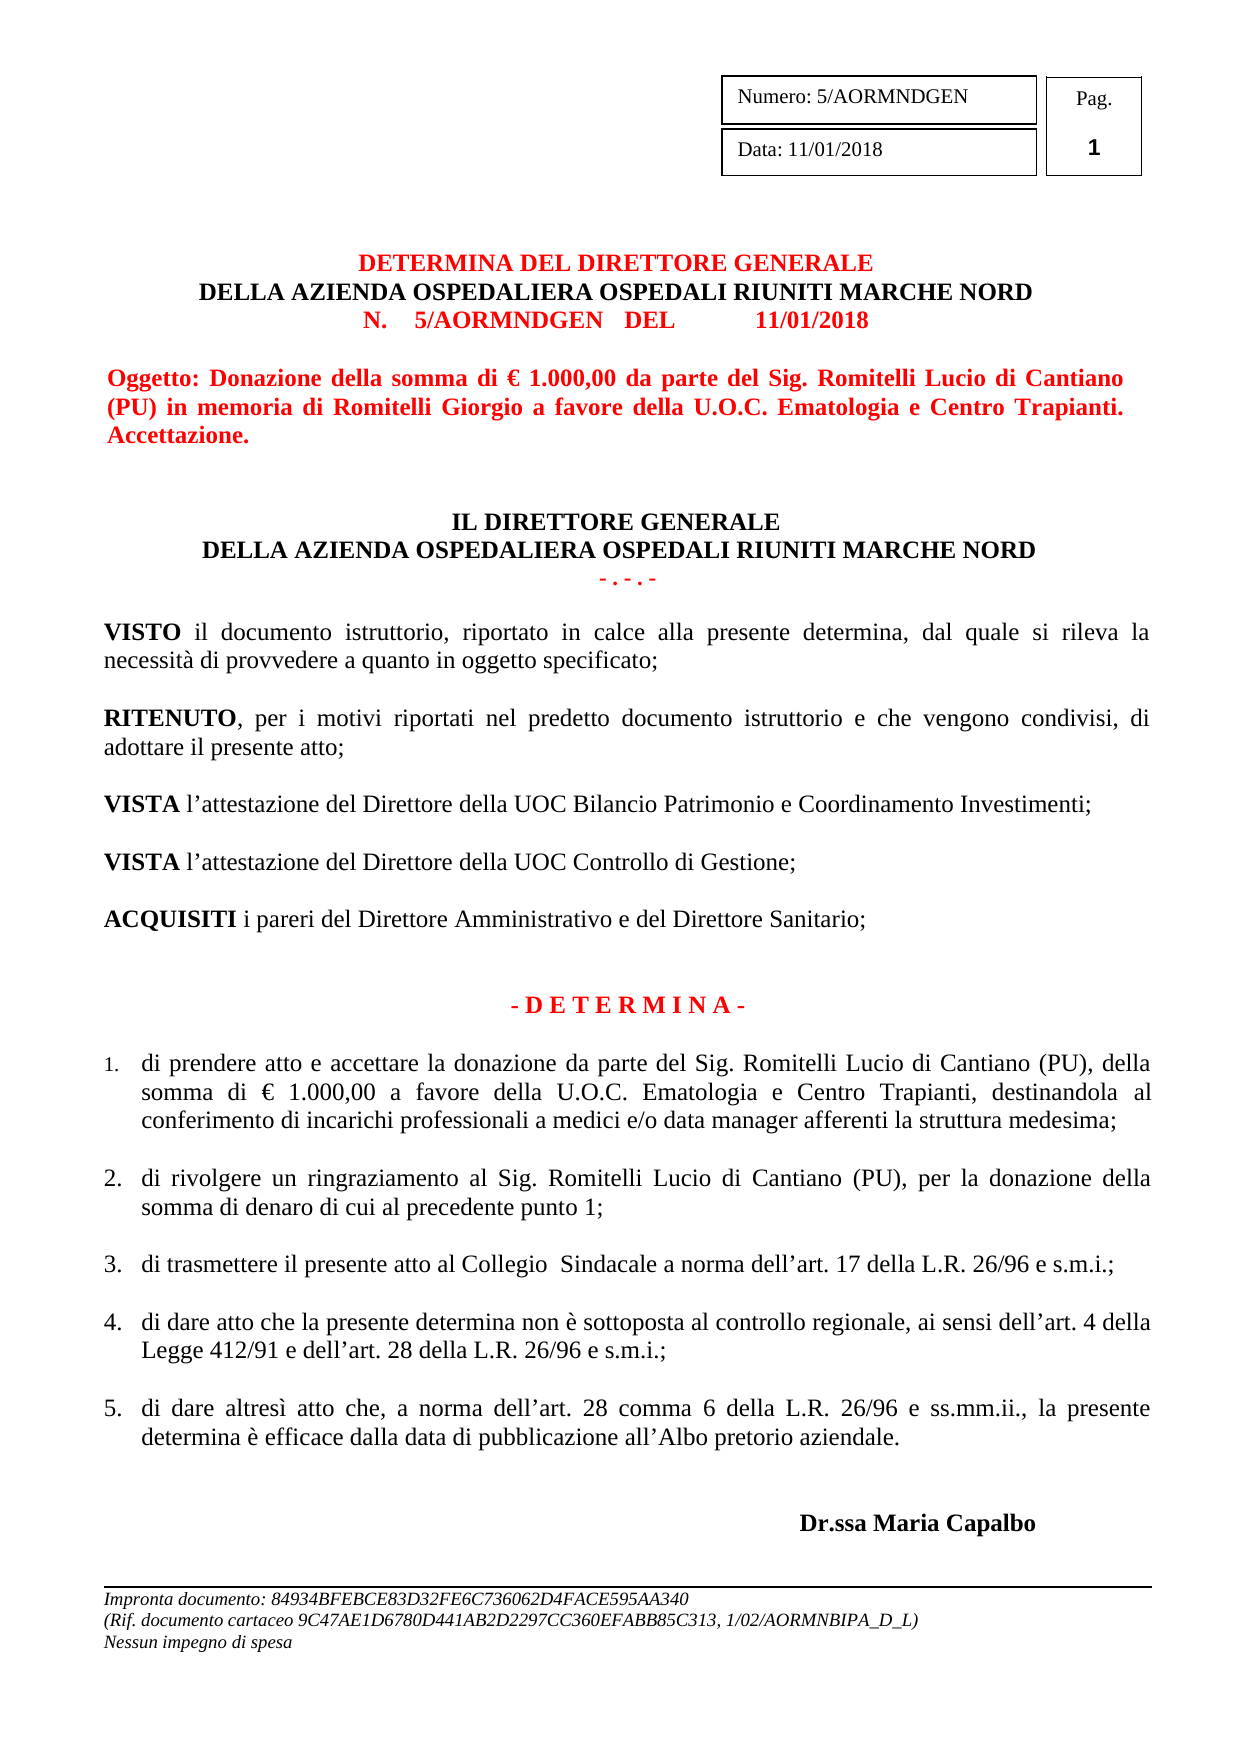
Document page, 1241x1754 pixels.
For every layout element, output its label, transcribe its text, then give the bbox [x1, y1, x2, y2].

table_cell [100, 449, 1132, 478]
list di trasmettere il presente atto al Collegio Sindacale a norma dell’art. 17 della L.R. 26/96 e s.m.i.; [103, 1249, 1152, 1278]
table_cell [613, 334, 687, 363]
table_cell [100, 305, 345, 334]
table_cell [100, 478, 1132, 507]
list di rivolgere un ringraziamento al Sig. Romitelli Lucio di Cantiano (PU), per la donazione della somma di denaro di cui al precedente punto 1; [103, 1163, 1152, 1221]
table_cell [480, 334, 539, 363]
list di prendere atto e accettare la donazione da parte del Sig. Romitelli Lucio di Cantiano (PU), della somma di € 1.000,00 a favore della U.O.C. Ematologia e Centro Trapianti, destinandola al conferimento di incarichi professionali a medici e/o data manager afferenti la struttura medesima; [103, 1048, 1152, 1134]
text Dr.ssa Maria Capalbo [768, 1508, 1152, 1537]
table_cell 11/01/2018 [687, 305, 937, 334]
text - . - . - [103, 564, 1152, 590]
table_cell [100, 334, 480, 363]
text VISTA l’attestazione del Direttore della UOC Controllo di Gestione; [103, 847, 1152, 876]
table_cell [539, 334, 613, 363]
table_cell [851, 334, 1132, 363]
table_cell [687, 334, 851, 363]
table_cell DELLA AZIENDA OSPEDALIERA OSPEDALI RIUNITI MARCHE NORD [100, 277, 1132, 305]
table_cell [937, 305, 1132, 334]
list di dare altresì atto che, a norma dell’art. 28 comma 6 della L.R. 26/96 e ss.mm.ii., la presente determina è efficace dalla data di pubblicazione all’Albo pretorio aziendale. [103, 1393, 1152, 1451]
table_cell N. [345, 305, 404, 334]
table_header DETERMINA DEL DIRETTORE GENERALE [100, 248, 1132, 277]
table_cell IL DIRETTORE GENERALE DELLA AZIENDA OSPEDALIERA OSPEDALI RIUNITI MARCHE NORD [100, 507, 1132, 564]
text ACQUISITI i pareri del Direttore Amministrativo e del Direttore Sanitario; [103, 904, 1152, 933]
table_cell 5/AORMNDGEN [405, 305, 613, 334]
list di dare atto che la presente determina non è sottoposta al controllo regionale, ai sensi dell’art. 4 della Legge 412/91 e dell’art. 28 della L.R. 26/96 e s.m.i.; [103, 1307, 1152, 1364]
text RITENUTO, per i motivi riportati nel predetto documento istruttorio e che vengono condivisi, di adottare il presente atto; [103, 703, 1152, 761]
text - D E T E R M I N A - [103, 991, 1152, 1019]
text VISTO il documento istruttorio, riportato in calce alla presente determina, dal quale si rileva la necessità di provvedere a quanto in oggetto specificato; [103, 617, 1152, 674]
table_cell DEL [613, 305, 687, 334]
text VISTA l’attestazione del Direttore della UOC Bilancio Patrimonio e Coordinamento Investimenti; [103, 789, 1152, 818]
table_cell Oggetto: Donazione della somma di € 1.000,00 da parte del Sig. Romitelli Lucio di Cantiano (PU) in memoria di Romitelli Giorgio a favore della U.O.C. Ematologia e Centro Trapianti. Accettazione. [100, 363, 1132, 449]
